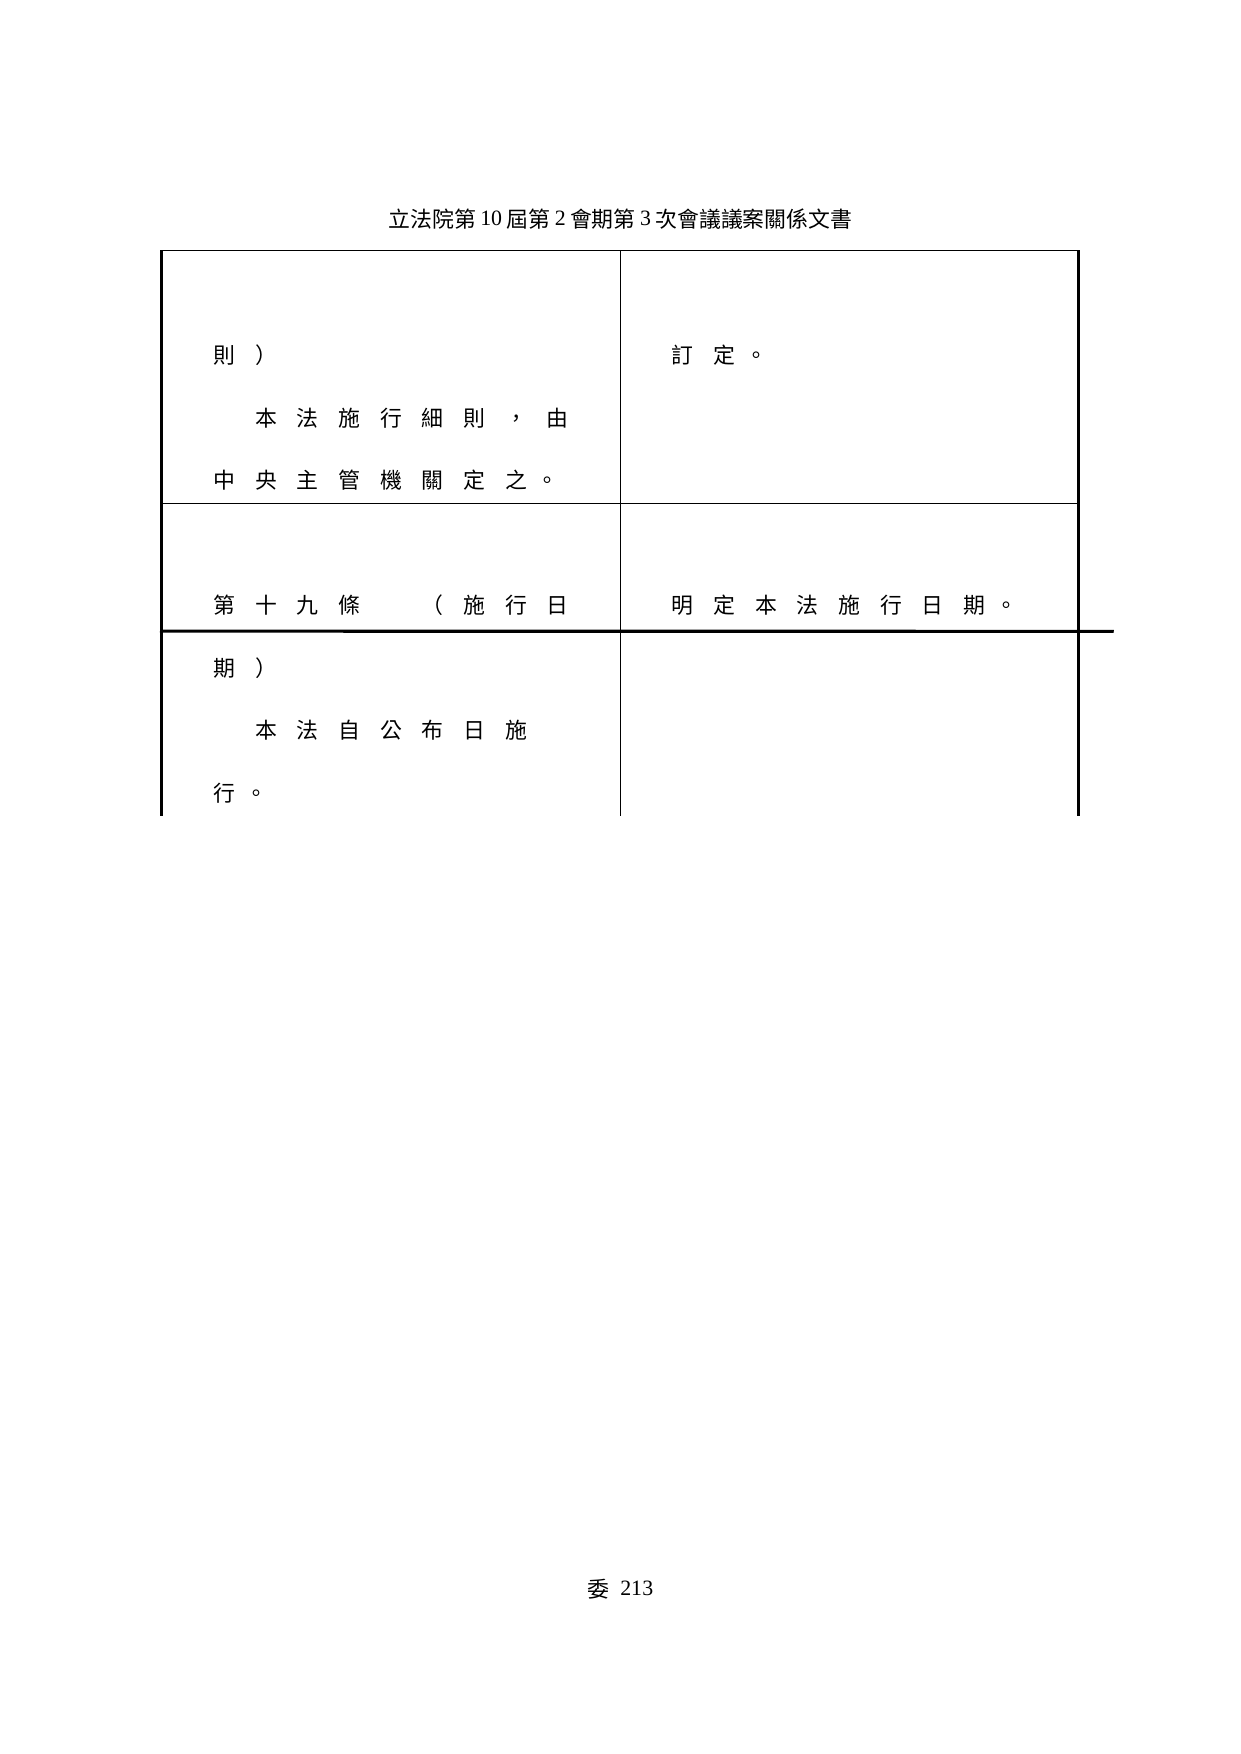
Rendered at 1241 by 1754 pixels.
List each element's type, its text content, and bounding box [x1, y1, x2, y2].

table_cell 明定本法施行日期。 [621, 504, 1077, 629]
table_cell 第十九條 （施行日 [163, 504, 620, 629]
table_cell 則） 本法施行細則，由中央主管機關定之。 [163, 251, 620, 503]
table_cell 訂定。 [621, 251, 1077, 503]
table_cell [621, 633, 1077, 816]
table_cell 期） 本法自公布日施行。 [163, 633, 620, 816]
